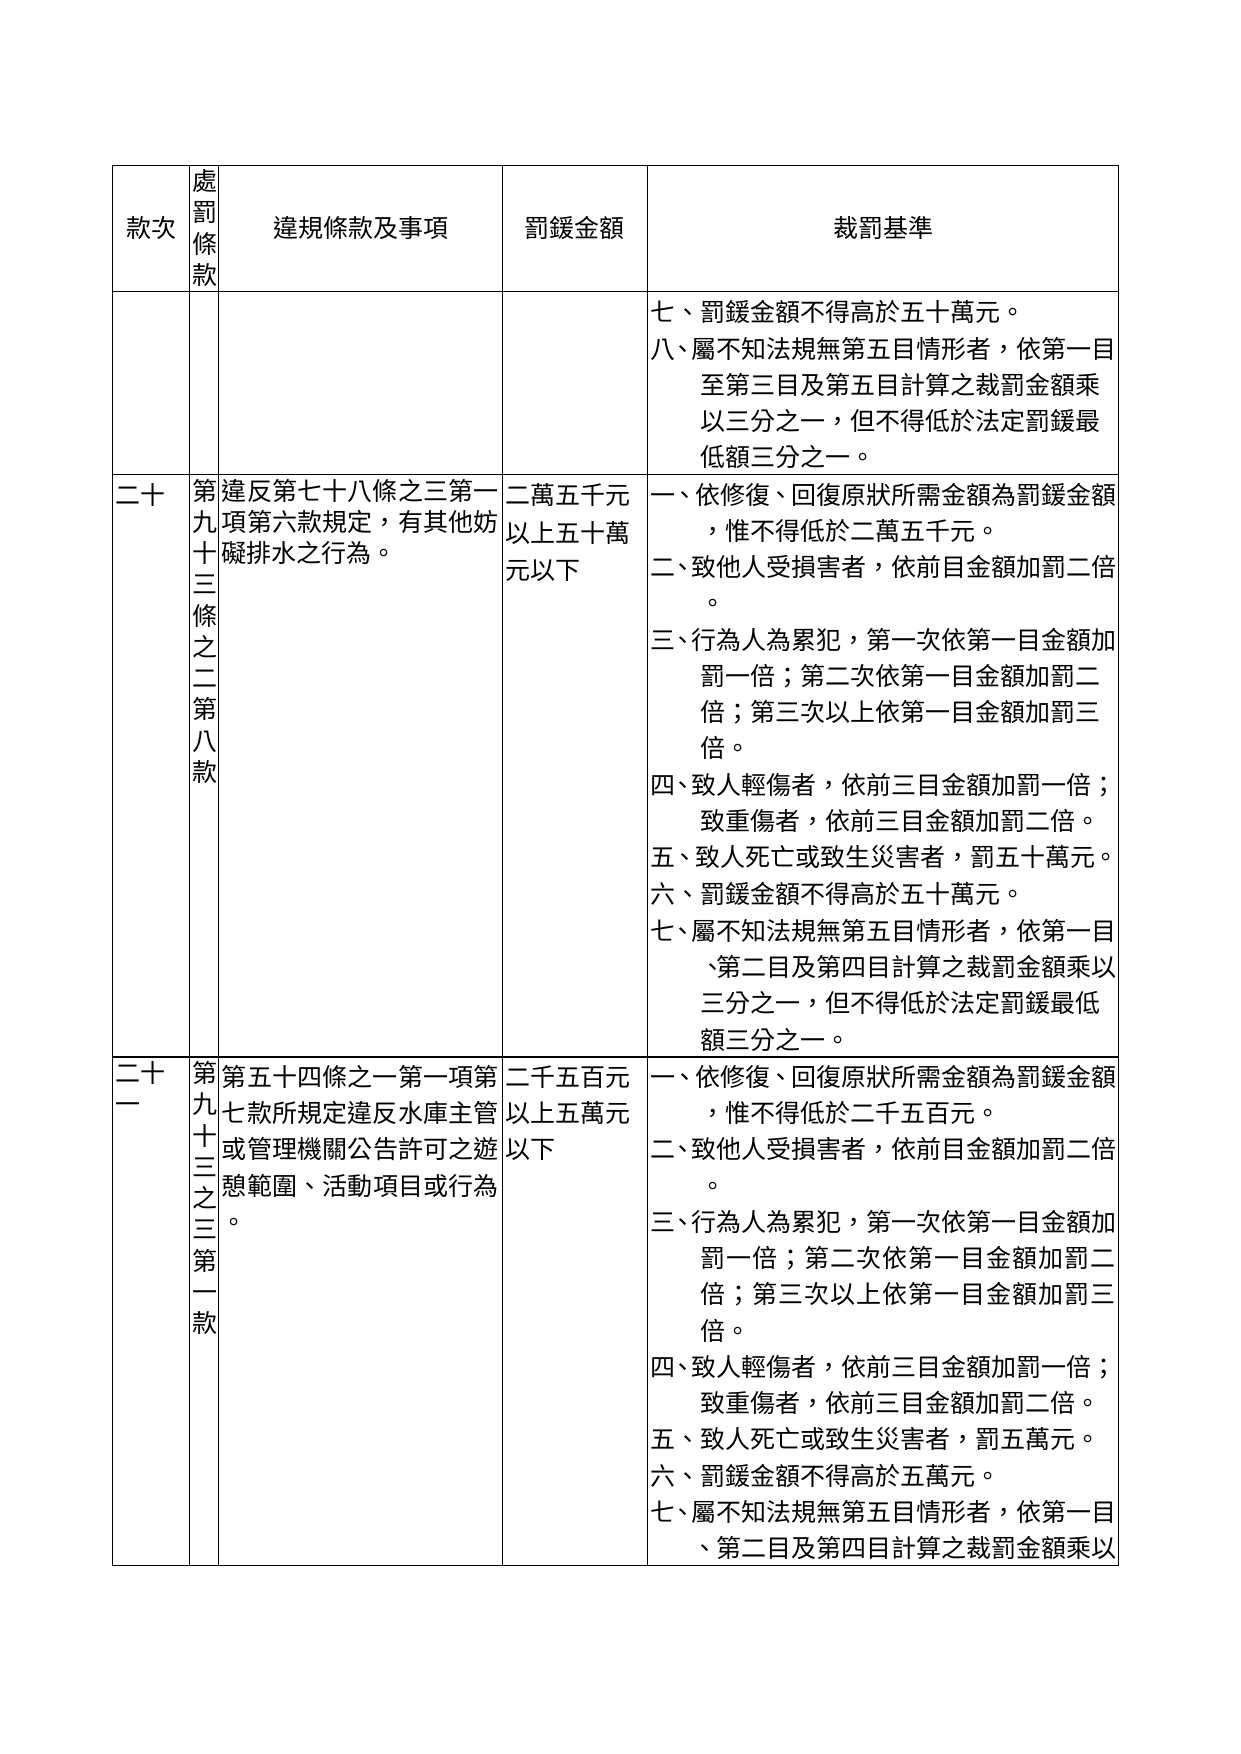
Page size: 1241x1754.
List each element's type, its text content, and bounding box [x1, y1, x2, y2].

table_cell 第九十三之三第一款 [190, 1058, 218, 1565]
table_cell 二十一 [113, 1058, 189, 1565]
table_cell 二萬五千元以上五十萬元以下 [503, 475, 647, 1056]
table_cell 第五十四條之一第一項第七款所規定違反水庫主管或管理機關公告許可之遊憩範圍、活動項目或行為。 [219, 1058, 502, 1565]
table_cell 違反第七十八條之三第一項第六款規定，有其他妨礙排水之行為。 [219, 475, 502, 1056]
table_cell 一、依修復、回復原狀所需金額為罰鍰金額，惟不得低於二萬五千元。 二、致他人受損害者，依前目金額加罰二倍。 三、行為人為累犯，第一次依第一目金額加罰一倍；第二次依第一目金額加罰二倍；第三次以上依第一目金額加罰三倍。 四、致人輕傷者，依前三目金額加罰一倍；致重傷者，依前三目金額加罰二倍。 五、致人死亡或致生災害者，罰五十萬元。 六、罰鍰金額不得高於五十萬元。 七、屬不知法規無第五目情形者，依第一目、第二目及第四目計算之裁罰金額乘以三分之一，但不得低於法定罰鍰最低額三分之一。 [648, 475, 1118, 1056]
table_cell [113, 292, 189, 474]
table_header 處罰條款 [190, 166, 218, 291]
table_header 款次 [113, 166, 189, 291]
table_cell [190, 292, 218, 474]
table_cell 第九十三條之二第八款 [190, 475, 218, 1056]
table_cell 二十 [113, 475, 189, 1056]
table_header 違規條款及事項 [219, 166, 502, 291]
table_cell 七、罰鍰金額不得高於五十萬元。 八、屬不知法規無第五目情形者，依第一目至第三目及第五目計算之裁罰金額乘以三分之一，但不得低於法定罰鍰最低額三分之一。 [648, 292, 1118, 474]
table_cell [503, 292, 647, 474]
table_cell 一、依修復、回復原狀所需金額為罰鍰金額，惟不得低於二千五百元。 二、致他人受損害者，依前目金額加罰二倍。 三、行為人為累犯，第一次依第一目金額加罰一倍；第二次依第一目金額加罰二倍；第三次以上依第一目金額加罰三倍。 四、致人輕傷者，依前三目金額加罰一倍；致重傷者，依前三目金額加罰二倍。 五、致人死亡或致生災害者，罰五萬元。 六、罰鍰金額不得高於五萬元。 七、屬不知法規無第五目情形者，依第一目、第二目及第四目計算之裁罰金額乘以 [648, 1058, 1118, 1565]
table_header 罰鍰金額 [503, 166, 647, 291]
table_header 裁罰基準 [648, 166, 1118, 291]
table_cell 二千五百元以上五萬元以下 [503, 1058, 647, 1565]
table_cell [219, 292, 502, 474]
